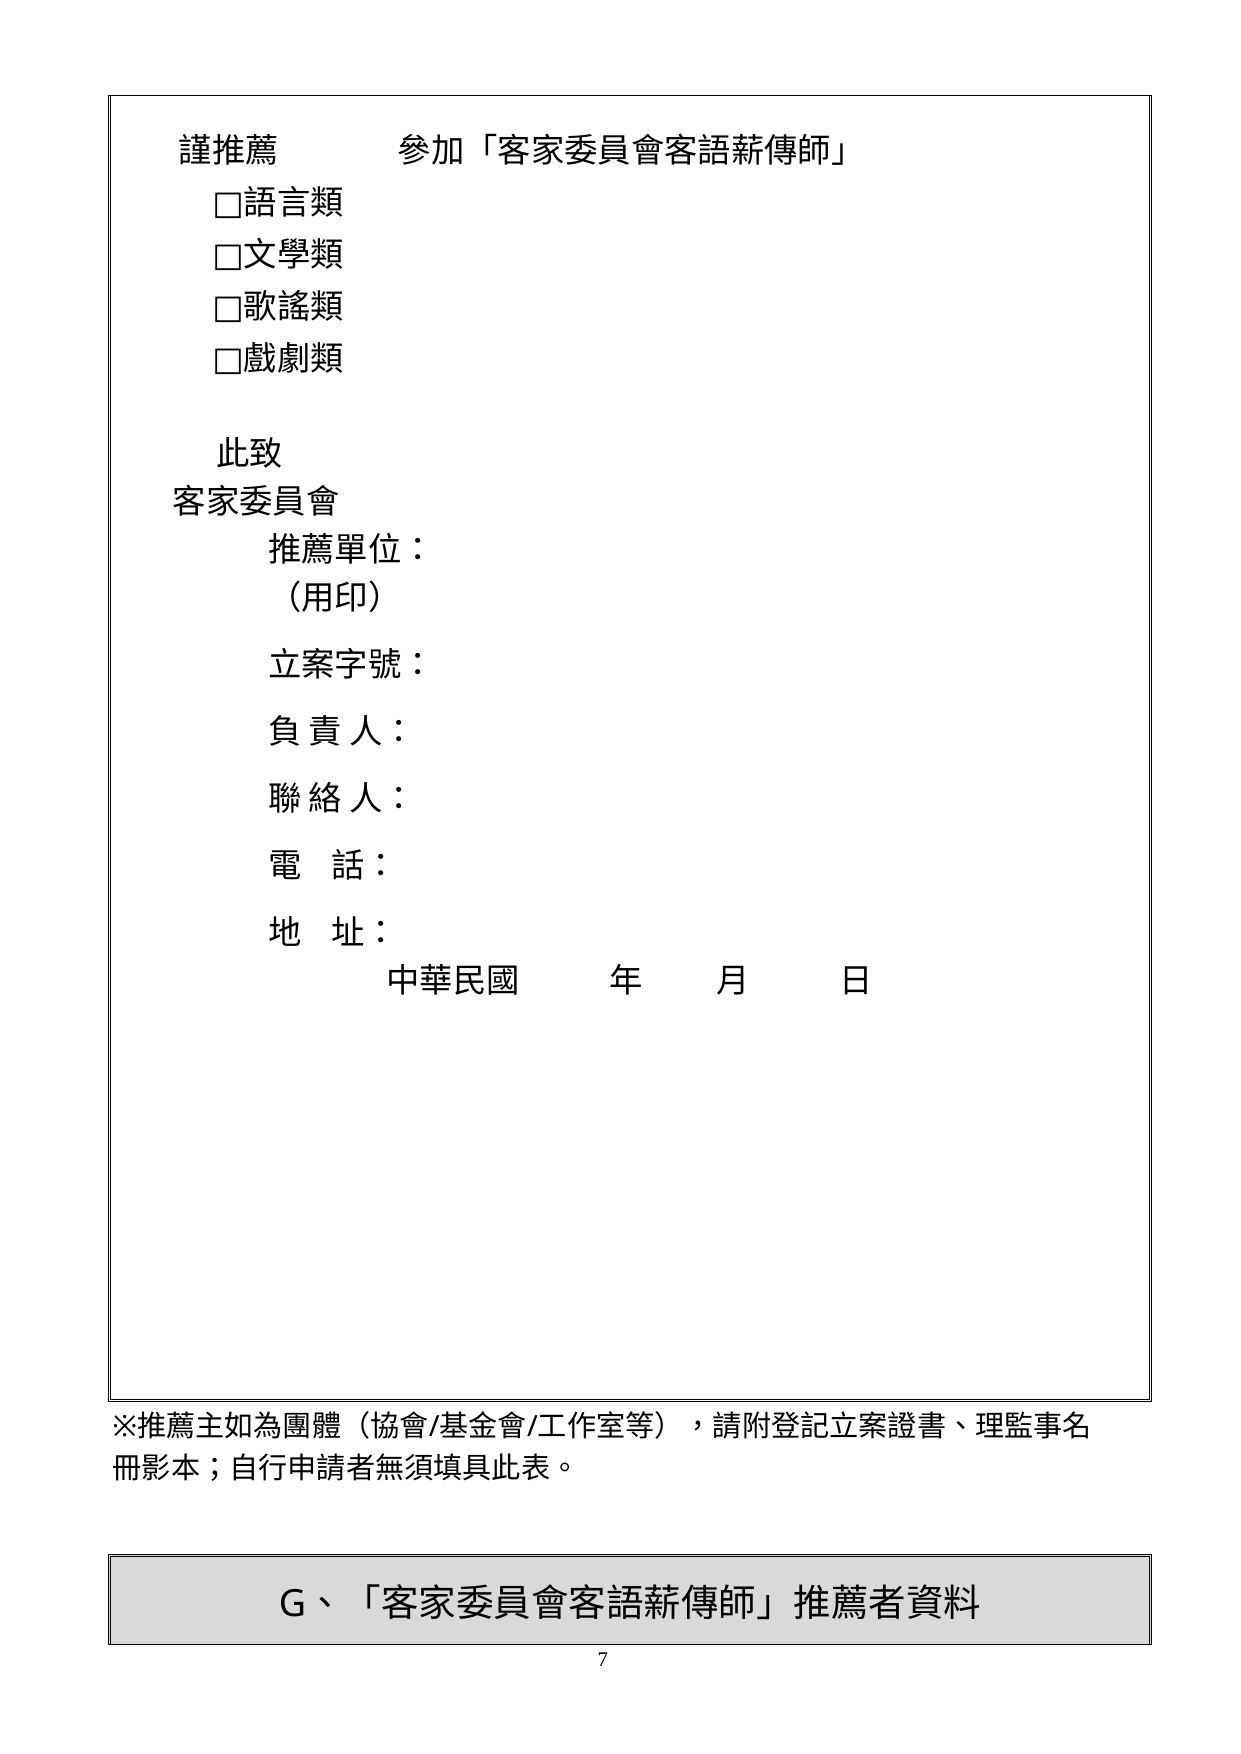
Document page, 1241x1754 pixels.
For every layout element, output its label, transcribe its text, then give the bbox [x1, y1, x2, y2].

table_header G、「客家委員會客語薪傳師」推薦者資料 [111, 1557, 1149, 1644]
table_cell 謹推薦 參加「客家委員會客語薪傳師」 □語言類 □文學類 □歌謠類 □戲劇類 此致 客家委員會 推薦單位： （用印） 立案字號： 負 責 人： 聯 絡 人： 電 話： 地 址： 中華民國 年 月 日 [111, 96, 1149, 1399]
text ※推薦主如為團體（協會/基金會/工作室等），請附登記立案證書、理監事名冊影本；自行申請者無須填具此表。 [112, 1402, 1092, 1487]
